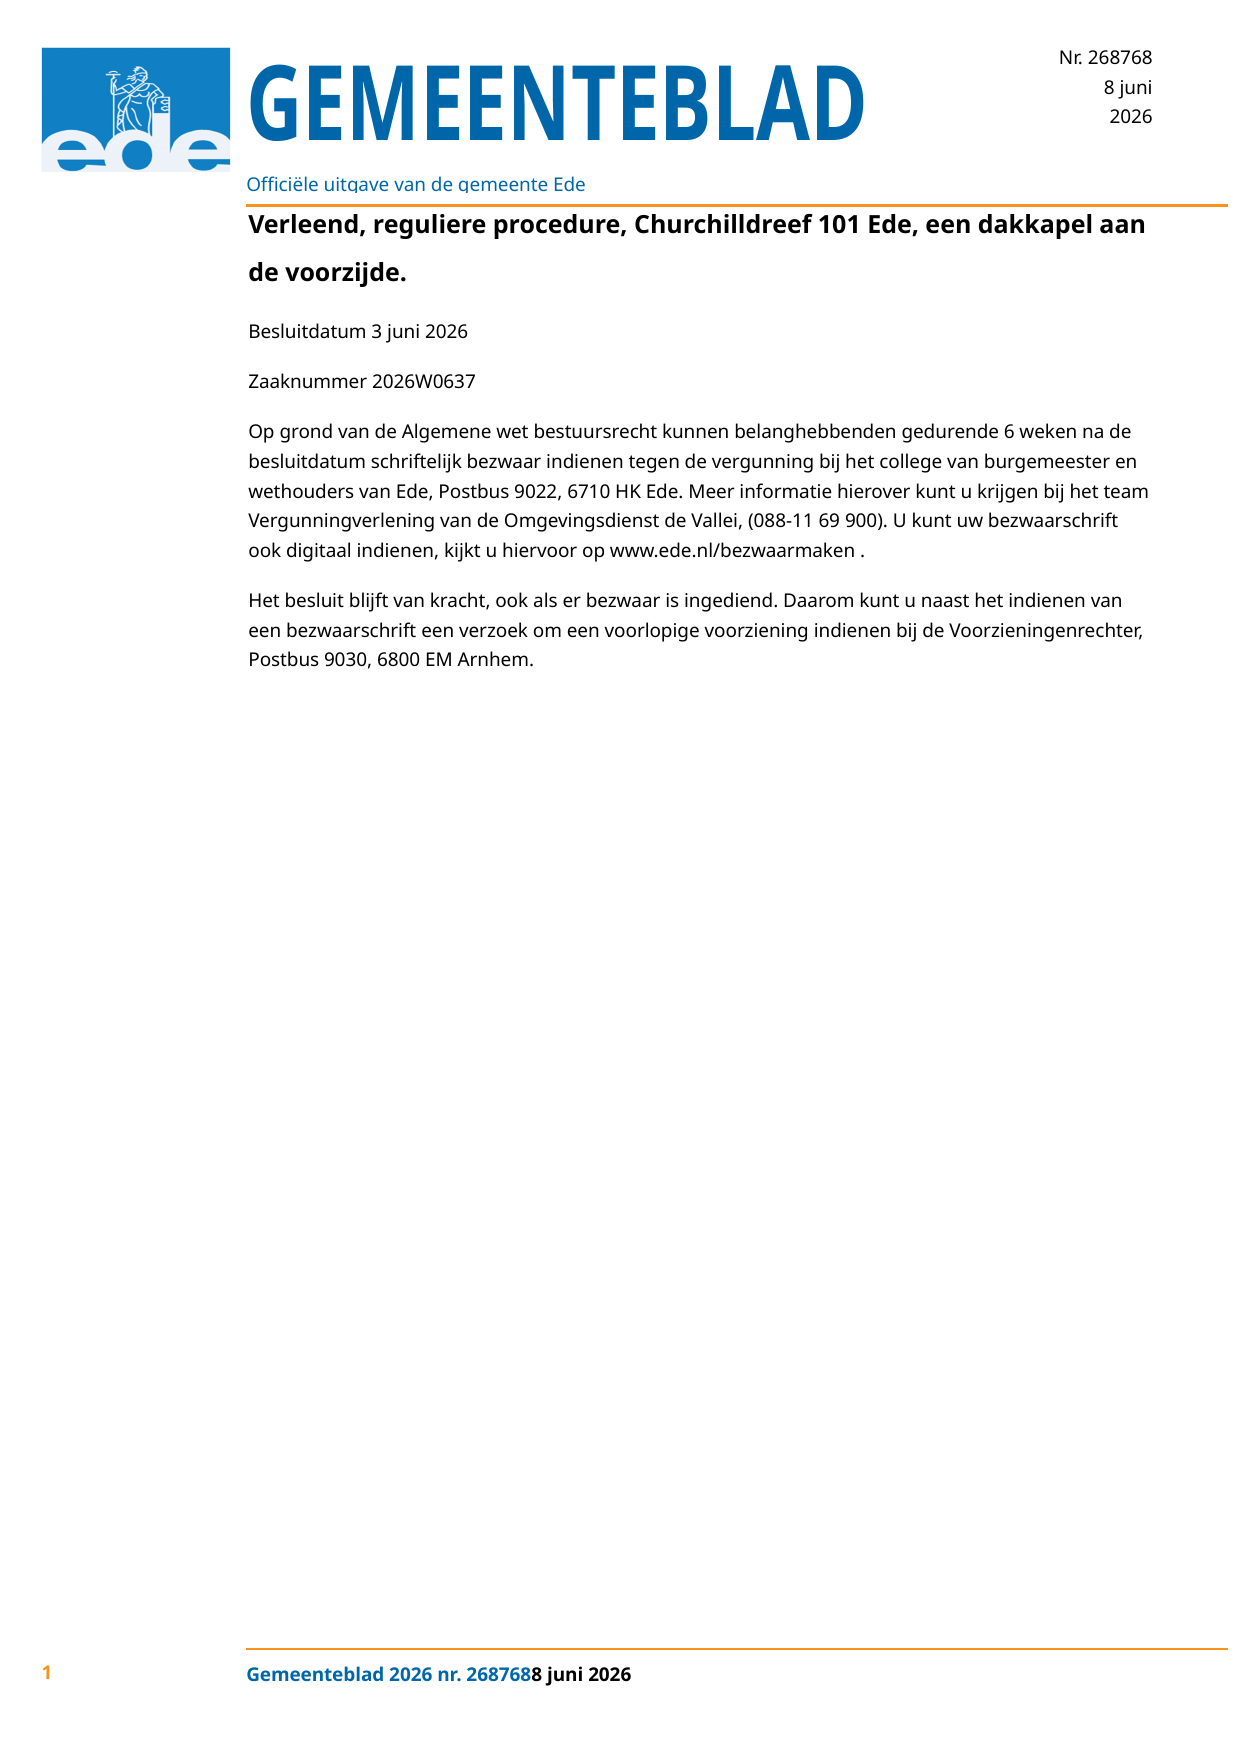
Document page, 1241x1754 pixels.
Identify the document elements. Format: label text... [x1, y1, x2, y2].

picture [41, 47, 231, 172]
text Het besluit blijft van kracht, ook als er bezwaar is ingediend. Daarom kunt u naast het indienen van een bezwaarschrift een verzoek om een voorlopige voorziening indienen bij de Voorzieningenrechter, Postbus 9030, 6800 EM Arnhem. [248, 587, 1152, 672]
text Zaaknummer 2026W0637 [248, 368, 1152, 394]
text Verleend, reguliere procedure, Churchilldreef 101 Ede, een dakkapel aan de voorzijde. [248, 207, 1152, 288]
text Op grond van de Algemene wet bestuursrecht kunnen belanghebbenden gedurende 6 weken na de besluitdatum schriftelijk bezwaar indienen tegen de vergunning bij het college van burgemeester en wethouders van Ede, Postbus 9022, 6710 HK Ede. Meer informatie hierover kunt u krijgen bij het team Vergunningverlening van de Omgevingsdienst de Vallei, (088-11 69 900). U kunt uw bezwaarschrift ook digitaal indienen, kijkt u hiervoor op www.ede.nl/bezwaarmaken . [248, 419, 1152, 563]
text Besluitdatum 3 juni 2026 [248, 318, 1152, 344]
